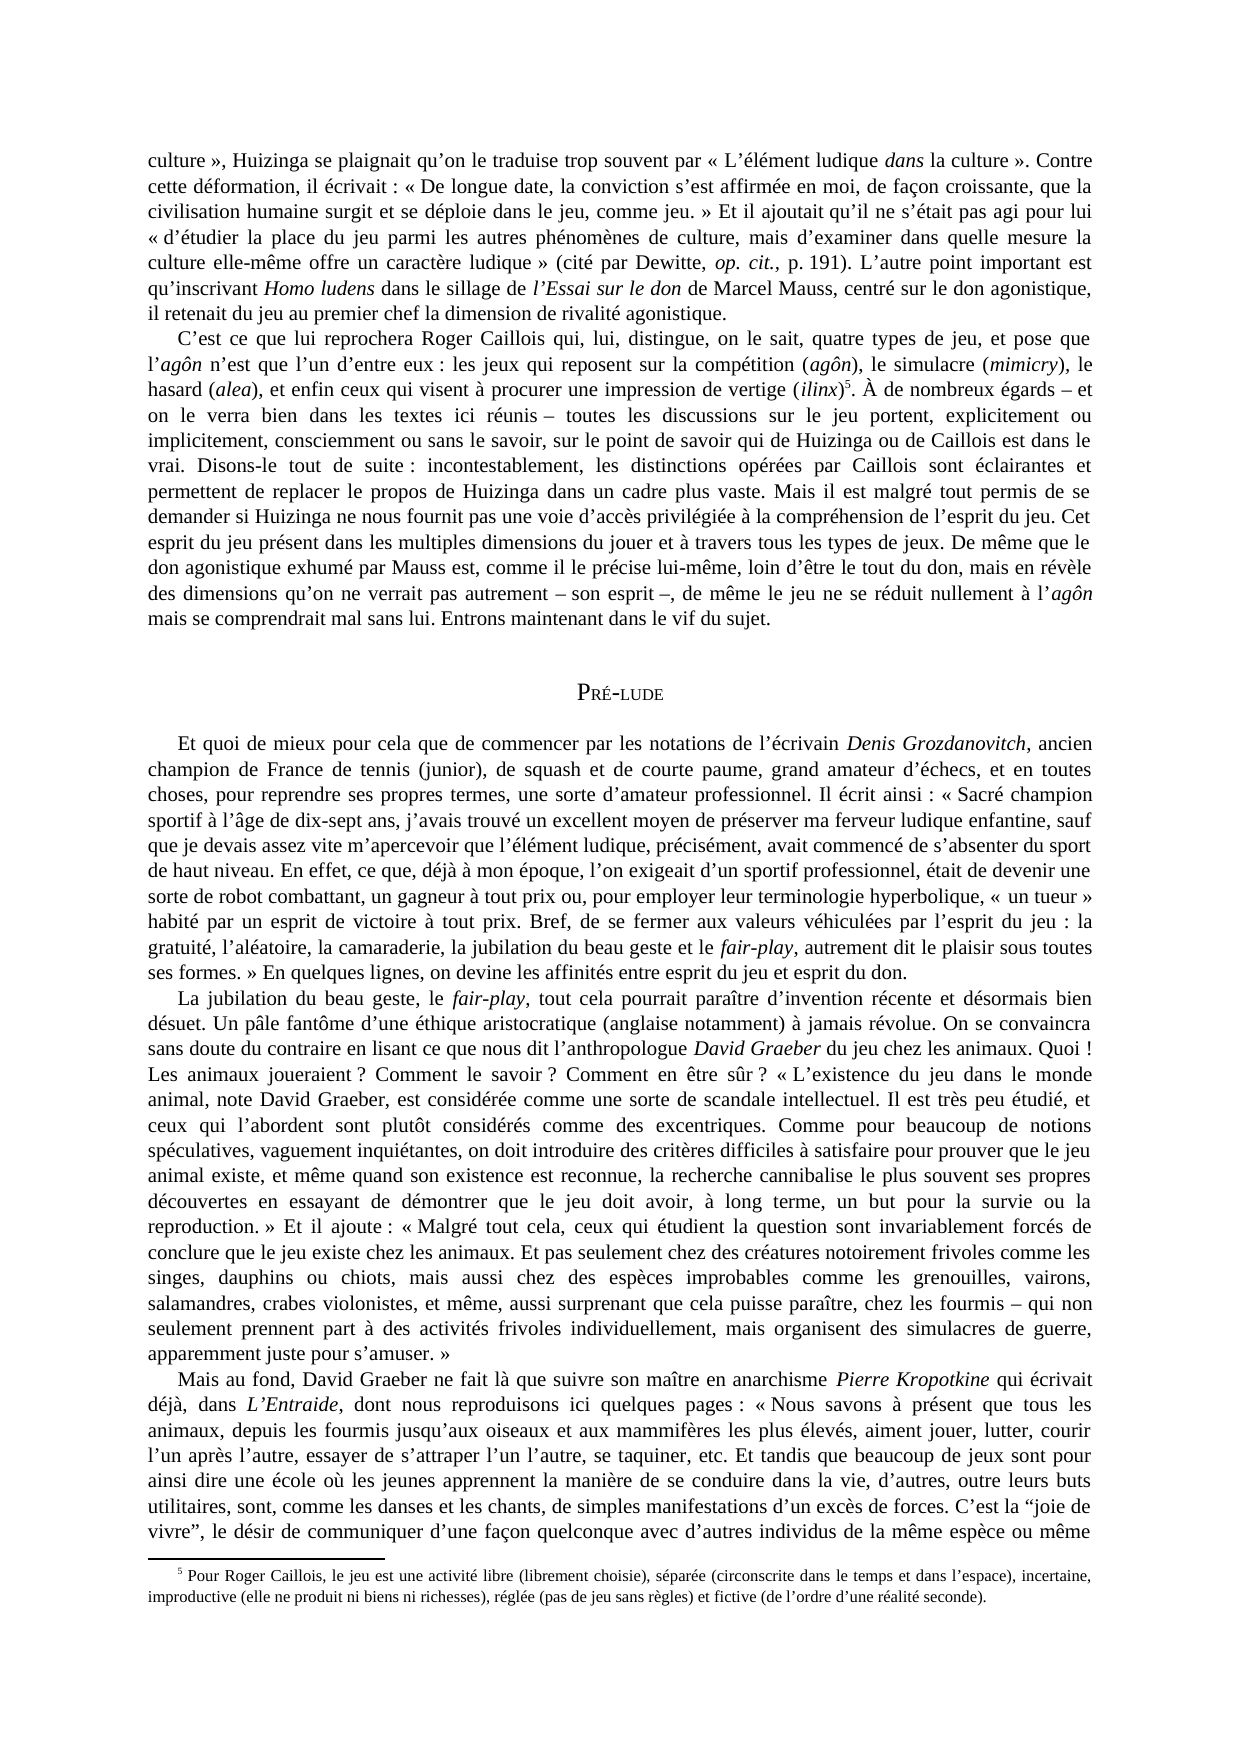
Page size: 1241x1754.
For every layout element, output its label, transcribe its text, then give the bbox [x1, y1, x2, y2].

text La jubilation du beau geste, le fair-play, tout cela pourrait paraître d’invention récente et désormais bien désuet. Un pâle fantôme d’une éthique aristocratique (anglaise notamment) à jamais révolue. On se convaincra sans doute du contraire en lisant ce que nous dit l’anthropologue David Graeber du jeu chez les animaux. Quoi ! Les animaux joueraient ? Comment le savoir ? Comment en être sûr ? « L’existence du jeu dans le monde animal, note David Graeber, est considérée comme une sorte de scandale intellectuel. Il est très peu étudié, et ceux qui l’abordent sont plutôt considérés comme des excentriques. Comme pour beaucoup de notions spéculatives, vaguement inquiétantes, on doit introduire des critères difficiles à satisfaire pour prouver que le jeu animal existe, et même quand son existence est reconnue, la recherche cannibalise le plus souvent ses propres découvertes en essayant de démontrer que le jeu doit avoir, à long terme, un but pour la survie ou la reproduction. » Et il ajoute : « Malgré tout cela, ceux qui étudient la question sont invariablement forcés de conclure que le jeu existe chez les animaux. Et pas seulement chez des créatures notoirement frivoles comme les singes, dauphins ou chiots, mais aussi chez des espèces improbables comme les grenouilles, vairons, salamandres, crabes violonistes, et même, aussi surprenant que cela puisse paraître, chez les fourmis – qui non seulement prennent part à des activités frivoles individuellement, mais organisent des simulacres de guerre, apparemment juste pour s’amuser. » [148, 985, 1093, 1366]
text culture », Huizinga se plaignait qu’on le traduise trop souvent par « L’élément ludique dans la culture ». Contre cette déformation, il écrivait : « De longue date, la conviction s’est affirmée en moi, de façon croissante, que la civilisation humaine surgit et se déploie dans le jeu, comme jeu. » Et il ajoutait qu’il ne s’était pas agi pour lui « d’étudier la place du jeu parmi les autres phénomènes de culture, mais d’examiner dans quelle mesure la culture elle-même offre un caractère ludique » (cité par Dewitte, op. cit., p. 191). L’autre point important est qu’inscrivant Homo ludens dans le sillage de l’Essai sur le don de Marcel Mauss, centré sur le don agonistique, il retenait du jeu au premier chef la dimension de rivalité agonistique. [148, 148, 1093, 326]
text Pré-lude [148, 681, 1093, 706]
text Pour Roger Caillois, le jeu est une activité libre (librement choisie), séparée (circonscrite dans le temps et dans l’espace), incertaine, improductive (elle ne produit ni biens ni richesses), réglée (pas de jeu sans règles) et fictive (de l’ordre d’une réalité seconde). [148, 1565, 1093, 1606]
text C’est ce que lui reprochera Roger Caillois qui, lui, distingue, on le sait, quatre types de jeu, et pose que l’agôn n’est que l’un d’entre eux : les jeux qui reposent sur la compétition (agôn), le simulacre (mimicry), le hasard (alea), et enfin ceux qui visent à procurer une impression de vertige (ilinx). À de nombreux égards – et on le verra bien dans les textes ici réunis – toutes les discussions sur le jeu portent, explicitement ou implicitement, consciemment ou sans le savoir, sur le point de savoir qui de Huizinga ou de Caillois est dans le vrai. Disons-le tout de suite : incontestablement, les distinctions opérées par Caillois sont éclairantes et permettent de replacer le propos de Huizinga dans un cadre plus vaste. Mais il est malgré tout permis de se demander si Huizinga ne nous fournit pas une voie d’accès privilégiée à la compréhension de l’esprit du jeu. Cet esprit du jeu présent dans les multiples dimensions du jouer et à travers tous les types de jeux. De même que le don agonistique exhumé par Mauss est, comme il le précise lui-même, loin d’être le tout du don, mais en révèle des dimensions qu’on ne verrait pas autrement – son esprit –, de même le jeu ne se réduit nullement à l’agôn mais se comprendrait mal sans lui. Entrons maintenant dans le vif du sujet. [148, 326, 1093, 631]
text Mais au fond, David Graeber ne fait là que suivre son maître en anarchisme Pierre Kropotkine qui écrivait déjà, dans L’Entraide, dont nous reproduisons ici quelques pages : « Nous savons à présent que tous les animaux, depuis les fourmis jusqu’aux oiseaux et aux mammifères les plus élevés, aiment jouer, lutter, courir l’un après l’autre, essayer de s’attraper l’un l’autre, se taquiner, etc. Et tandis que beaucoup de jeux sont pour ainsi dire une école où les jeunes apprennent la manière de se conduire dans la vie, d’autres, outre leurs buts utilitaires, sont, comme les danses et les chants, de simples manifestations d’un excès de forces. C’est la “joie de vivre”, le désir de communiquer d’une façon quelconque avec d’autres individus de la même espèce ou même [148, 1366, 1093, 1544]
text Et quoi de mieux pour cela que de commencer par les notations de l’écrivain Denis Grozdanovitch, ancien champion de France de tennis (junior), de squash et de courte paume, grand amateur d’échecs, et en toutes choses, pour reprendre ses propres termes, une sorte d’amateur professionnel. Il écrit ainsi : « Sacré champion sportif à l’âge de dix-sept ans, j’avais trouvé un excellent moyen de préserver ma ferveur ludique enfantine, sauf que je devais assez vite m’apercevoir que l’élément ludique, précisément, avait commencé de s’absenter du sport de haut niveau. En effet, ce que, déjà à mon époque, l’on exigeait d’un sportif professionnel, était de devenir une sorte de robot combattant, un gagneur à tout prix ou, pour employer leur terminologie hyperbolique, « un tueur » habité par un esprit de victoire à tout prix. Bref, de se fermer aux valeurs véhiculées par l’esprit du jeu : la gratuité, l’aléatoire, la camaraderie, la jubilation du beau geste et le fair-play, autrement dit le plaisir sous toutes ses formes. » En quelques lignes, on devine les affinités entre esprit du jeu et esprit du don. [148, 731, 1093, 985]
